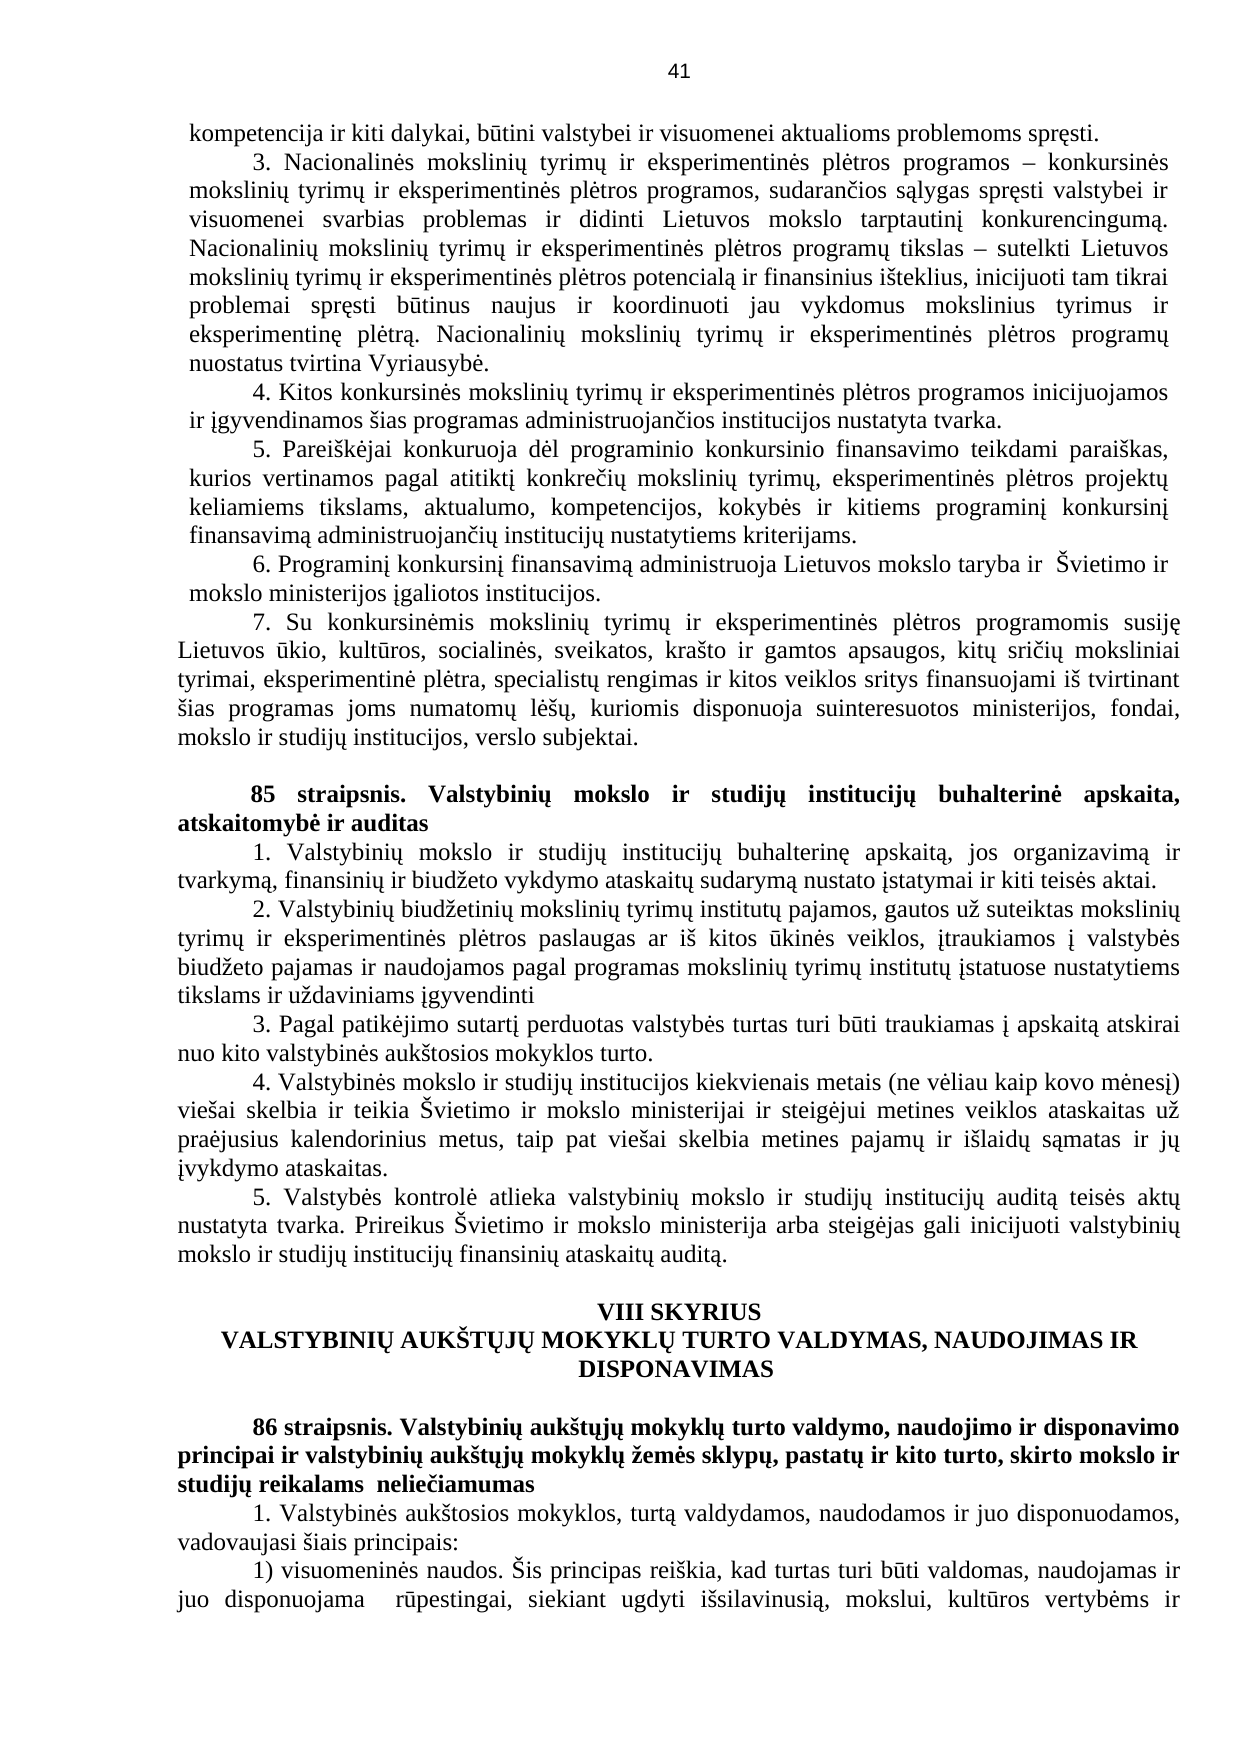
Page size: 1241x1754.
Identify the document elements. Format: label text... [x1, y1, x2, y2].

text 86 straipsnis. Valstybinių aukštųjų mokyklų turto valdymo, naudojimo ir disponavimo principai ir valstybinių aukštųjų mokyklų žemės sklypų, pastatų ir kito turto, skirto mokslo ir studijų reikalams neliečiamumas [177, 1412, 1181, 1498]
text 7. Su konkursinėmis mokslinių tyrimų ir eksperimentinės plėtros programomis susiję Lietuvos ūkio, kultūros, socialinės, sveikatos, krašto ir gamtos apsaugos, kitų sričių moksliniai tyrimai, eksperimentinė plėtra, specialistų rengimas ir kitos veiklos sritys finansuojami iš tvirtinant šias programas joms numatomų lėšų, kuriomis disponuoja suinteresuotos ministerijos, fondai, mokslo ir studijų institucijos, verslo subjektai. [177, 607, 1181, 751]
text 2. Valstybinių biudžetinių mokslinių tyrimų institutų pajamos, gautos už suteiktas mokslinių tyrimų ir eksperimentinės plėtros paslaugas ar iš kitos ūkinės veiklos, įtraukiamos į valstybės biudžeto pajamas ir naudojamos pagal programas mokslinių tyrimų institutų įstatuose nustatytiems tikslams ir uždaviniams įgyvendinti [177, 894, 1181, 1009]
text 3. Nacionalinės mokslinių tyrimų ir eksperimentinės plėtros programos – konkursinės mokslinių tyrimų ir eksperimentinės plėtros programos, sudarančios sąlygas spręsti valstybei ir visuomenei svarbias problemas ir didinti Lietuvos mokslo tarptautinį konkurencingumą. Nacionalinių mokslinių tyrimų ir eksperimentinės plėtros programų tikslas – sutelkti Lietuvos mokslinių tyrimų ir eksperimentinės plėtros potencialą ir finansinius išteklius, inicijuoti tam tikrai problemai spręsti būtinus naujus ir koordinuoti jau vykdomus mokslinius tyrimus ir eksperimentinę plėtrą. Nacionalinių mokslinių tyrimų ir eksperimentinės plėtros programų nuostatus tvirtina Vyriausybė. [189, 147, 1169, 377]
text 1. Valstybinės aukštosios mokyklos, turtą valdydamos, naudodamos ir juo disponuodamos, vadovaujasi šiais principais: [177, 1498, 1181, 1556]
text 4. Valstybinės mokslo ir studijų institucijos kiekvienais metais (ne vėliau kaip kovo mėnesį) viešai skelbia ir teikia Švietimo ir mokslo ministerijai ir steigėjui metines veiklos ataskaitas už praėjusius kalendorinius metus, taip pat viešai skelbia metines pajamų ir išlaidų sąmatas ir jų įvykdymo ataskaitas. [177, 1067, 1181, 1182]
text 85 straipsnis. Valstybinių mokslo ir studijų institucijų buhalterinė apskaita, atskaitomybė ir auditas [177, 779, 1181, 837]
text 4. Kitos konkursinės mokslinių tyrimų ir eksperimentinės plėtros programos inicijuojamos ir įgyvendinamos šias programas administruojančios institucijos nustatyta tvarka. [189, 377, 1169, 434]
text 6. Programinį konkursinį finansavimą administruoja Lietuvos mokslo taryba ir Švietimo ir mokslo ministerijos įgaliotos institucijos. [189, 549, 1169, 607]
text 1. Valstybinių mokslo ir studijų institucijų buhalterinę apskaitą, jos organizavimą ir tvarkymą, finansinių ir biudžeto vykdymo ataskaitų sudarymą nustato įstatymai ir kiti teisės aktai. [177, 837, 1181, 894]
text VIII SKYRIUS [177, 1297, 1181, 1326]
text 5. Valstybės kontrolė atlieka valstybinių mokslo ir studijų institucijų auditą teisės aktų nustatyta tvarka. Prireikus Švietimo ir mokslo ministerija arba steigėjas gali inicijuoti valstybinių mokslo ir studijų institucijų finansinių ataskaitų auditą. [177, 1182, 1181, 1268]
text kompetencija ir kiti dalykai, būtini valstybei ir visuomenei aktualioms problemoms spręsti. [189, 118, 1169, 147]
text VALSTYBINIŲ AUKŠTŲJŲ MOKYKLŲ TURTO VALDYMAS, NAUDOJIMAS IR DISPONAVIMAS [177, 1326, 1181, 1383]
text 3. Pagal patikėjimo sutartį perduotas valstybės turtas turi būti traukiamas į apskaitą atskirai nuo kito valstybinės aukštosios mokyklos turto. [177, 1009, 1181, 1067]
text 5. Pareiškėjai konkuruoja dėl programinio konkursinio finansavimo teikdami paraiškas, kurios vertinamos pagal atitiktį konkrečių mokslinių tyrimų, eksperimentinės plėtros projektų keliamiems tikslams, aktualumo, kompetencijos, kokybės ir kitiems programinį konkursinį finansavimą administruojančių institucijų nustatytiems kriterijams. [189, 434, 1169, 549]
text 1) visuomeninės naudos. Šis principas reiškia, kad turtas turi būti valdomas, naudojamas ir juo disponuojama rūpestingai, siekiant ugdyti išsilavinusią, mokslui, kultūros vertybėms ir [177, 1556, 1181, 1613]
